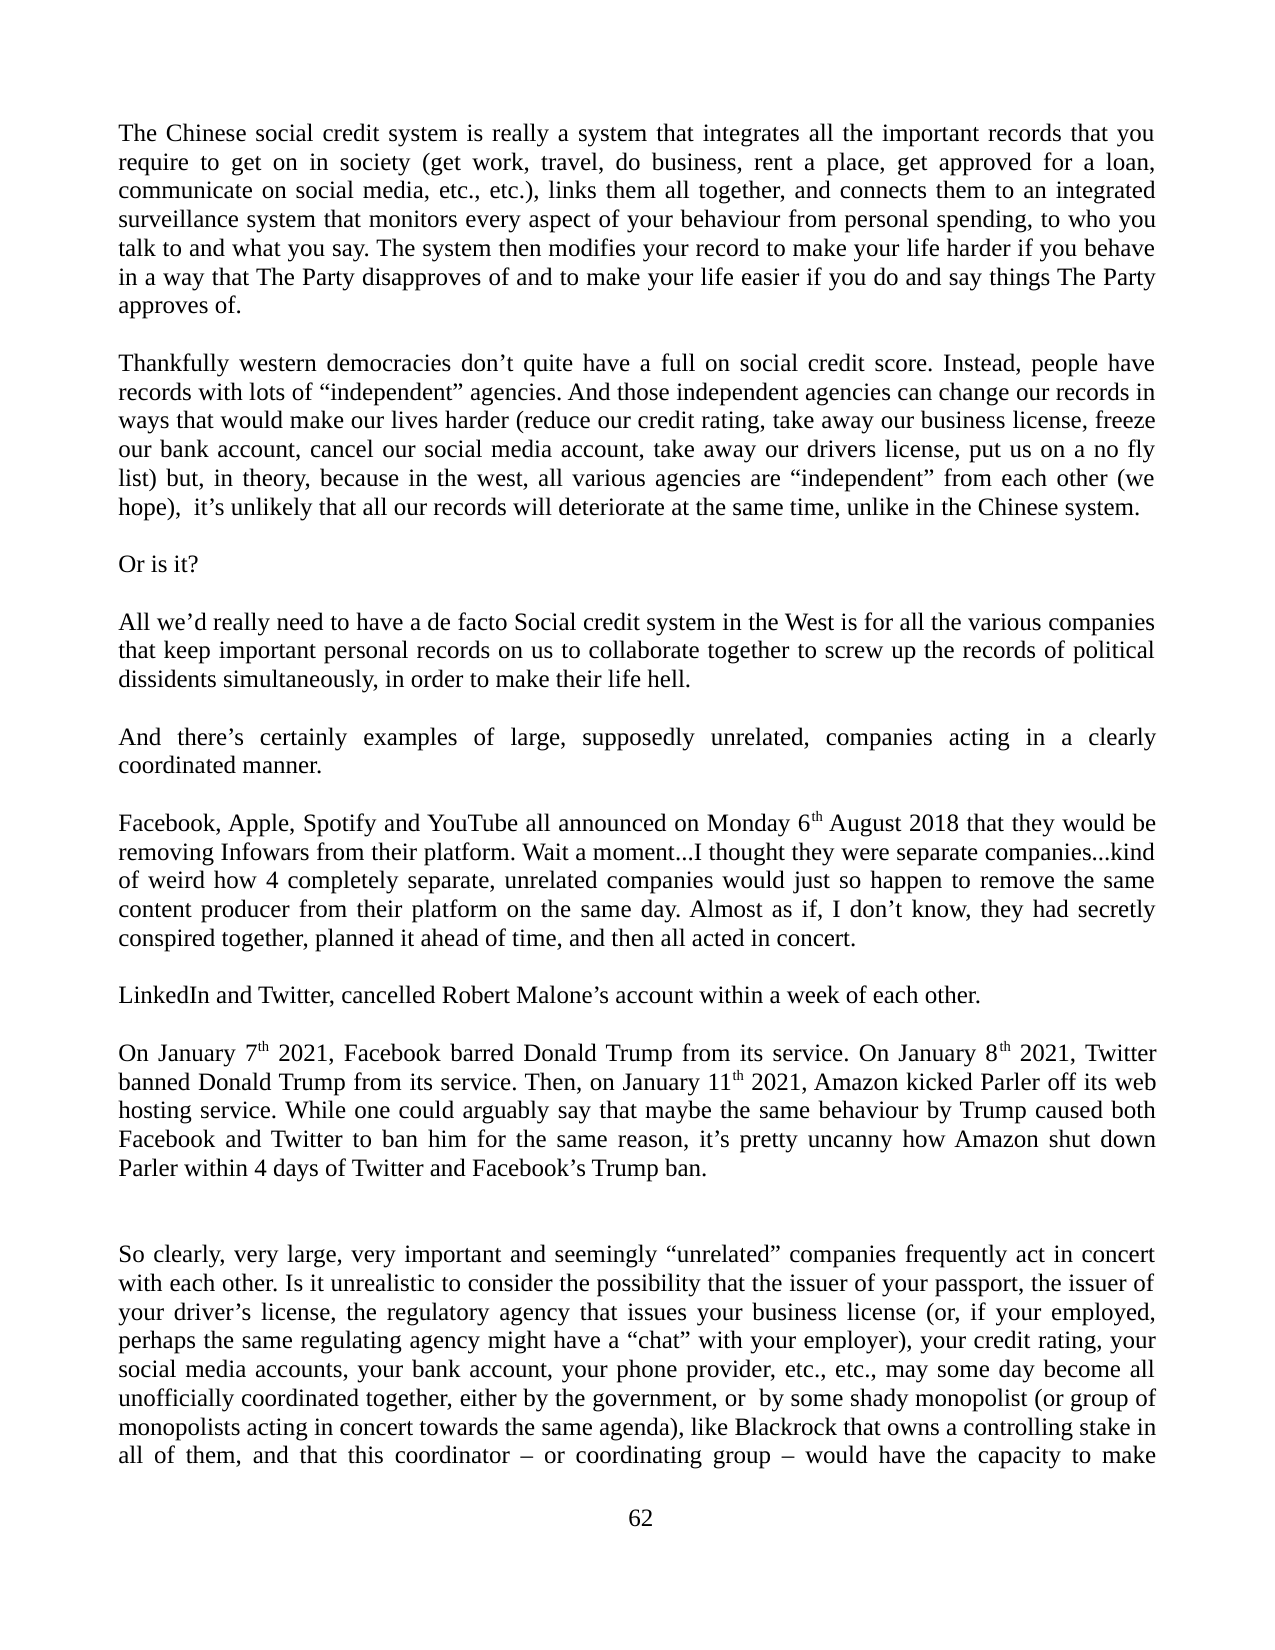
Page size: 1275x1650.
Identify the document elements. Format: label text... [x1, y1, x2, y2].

text Thankfully western democracies don’t quite have a full on social credit score. Instead, people have records with lots of “independent” agencies. And those independent agencies can change our records in ways that would make our lives harder (reduce our credit rating, take away our business license, freeze our bank account, cancel our social media account, take away our drivers license, put us on a no fly list) but, in theory, because in the west, all various agencies are “independent” from each other (we hope), it’s unlikely that all our records will deteriorate at the same time, unlike in the Chinese system. [118, 348, 1157, 521]
text So clearly, very large, very important and seemingly “unrelated” companies frequently act in concert with each other. Is it unrealistic to consider the possibility that the issuer of your passport, the issuer of your driver’s license, the regulatory agency that issues your business license (or, if your employed, perhaps the same regulating agency might have a “chat” with your employer), your credit rating, your social media accounts, your bank account, your phone provider, etc., etc., may some day become all unofficially coordinated together, either by the government, or by some shady monopolist (or group of monopolists acting in concert towards the same agenda), like Blackrock that owns a controlling stake in all of them, and that this coordinator – or coordinating group – would have the capacity to make [118, 1239, 1157, 1469]
text All we’d really need to have a de facto Social credit system in the West is for all the various companies that keep important personal records on us to collaborate together to screw up the records of political dissidents simultaneously, in order to make their life hell. [118, 607, 1157, 693]
text Or is it? [118, 549, 1157, 578]
text And there’s certainly examples of large, supposedly unrelated, companies acting in a clearly coordinated manner. [118, 722, 1157, 779]
text The Chinese social credit system is really a system that integrates all the important records that you require to get on in society (get work, travel, do business, rent a place, get approved for a loan, communicate on social media, etc., etc.), links them all together, and connects them to an integrated surveillance system that monitors every aspect of your behaviour from personal spending, to who you talk to and what you say. The system then modifies your record to make your life harder if you behave in a way that The Party disapproves of and to make your life easier if you do and say things The Party approves of. [118, 118, 1157, 319]
text LinkedIn and Twitter, cancelled Robert Malone’s account within a week of each other. [118, 981, 1157, 1009]
text On January 7th 2021, Facebook barred Donald Trump from its service. On January 8th 2021, Twitter banned Donald Trump from its service. Then, on January 11th 2021, Amazon kicked Parler off its web hosting service. While one could arguably say that maybe the same behaviour by Trump caused both Facebook and Twitter to ban him for the same reason, it’s pretty uncanny how Amazon shut down Parler within 4 days of Twitter and Facebook’s Trump ban. [118, 1038, 1157, 1182]
text Facebook, Apple, Spotify and YouTube all announced on Monday 6th August 2018 that they would be removing Infowars from their platform. Wait a moment...I thought they were separate companies...kind of weird how 4 completely separate, unrelated companies would just so happen to remove the same content producer from their platform on the same day. Almost as if, I don’t know, they had secretly conspired together, planned it ahead of time, and then all acted in concert. [118, 808, 1157, 952]
